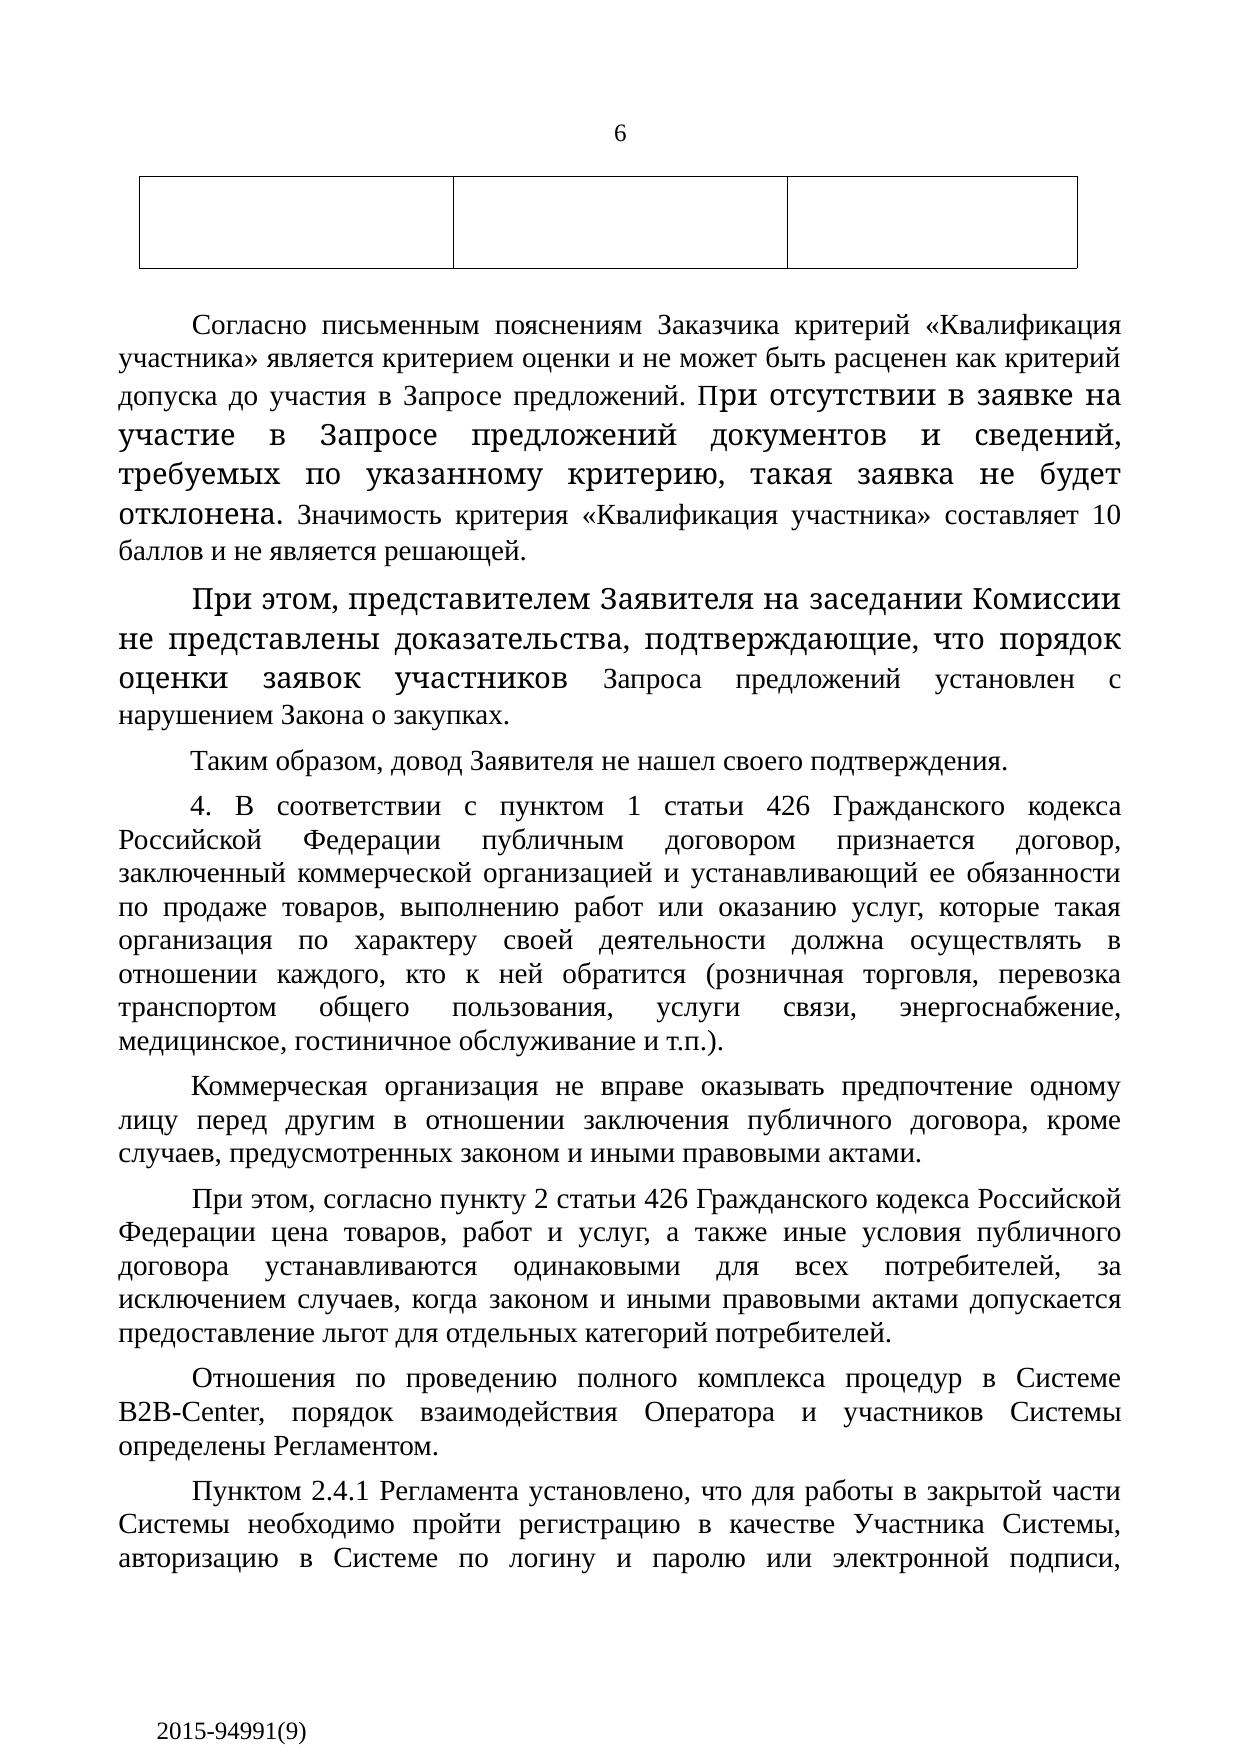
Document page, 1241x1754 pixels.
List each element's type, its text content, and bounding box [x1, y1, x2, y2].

text Отношения по проведению полного комплекса процедур в Системе B2B‑Center, порядок взаимодействия Оператора и участников Системы определены Регламентом. [118, 1361, 1122, 1461]
text Коммерческая организация не вправе оказывать предпочтение одному лицу перед другим в отношении заключения публичного договора, кроме случаев, предусмотренных законом и иными правовыми актами. [118, 1068, 1122, 1169]
text 4. В соответствии с пунктом 1 статьи 426 Гражданского кодекса Российской Федерации публичным договором признается договор, заключенный коммерческой организацией и устанавливающий ее обязанности по продаже товаров, выполнению работ или оказанию услуг, которые такая организация по характеру своей деятельности должна осуществлять в отношении каждого, кто к ней обратится (розничная торговля, перевозка транспортом общего пользования, услуги связи, энергоснабжение, медицинское, гостиничное обслуживание и т.п.). [118, 788, 1122, 1057]
text Согласно письменным пояснениям Заказчика критерий «Квалификация участника» является критерием оценки и не может быть расценен как критерий допуска до участия в Запросе предложений. При отсутствии в заявке на участие в Запросе предложений документов и сведений, требуемых по указанному критерию, такая заявка не будет отклонена. Значимость критерия «Квалификация участника» составляет 10 баллов и не является решающей. [118, 307, 1122, 566]
text Таким образом, довод Заявителя не нашел своего подтверждения. [118, 743, 1122, 776]
text При этом, согласно пункту 2 статьи 426 Гражданского кодекса Российской Федерации цена товаров, работ и услуг, а также иные условия публичного договора устанавливаются одинаковыми для всех потребителей, за исключением случаев, когда законом и иными правовыми актами допускается предоставление льгот для отдельных категорий потребителей. [118, 1181, 1122, 1349]
text Пунктом 2.4.1 Регламента установлено, что для работы в закрытой части Системы необходимо пройти регистрацию в качестве Участника Системы, авторизацию в Системе по логину и паролю или электронной подписи, [118, 1473, 1122, 1574]
table_cell [454, 177, 787, 267]
table_cell [788, 177, 1077, 267]
table_cell [140, 177, 453, 267]
text При этом, представителем Заявителя на заседании Комиссии не представлены доказательства, подтверждающие, что порядок оценки заявок участников Запроса предложений установлен с нарушением Закона о закупках. [118, 578, 1122, 731]
